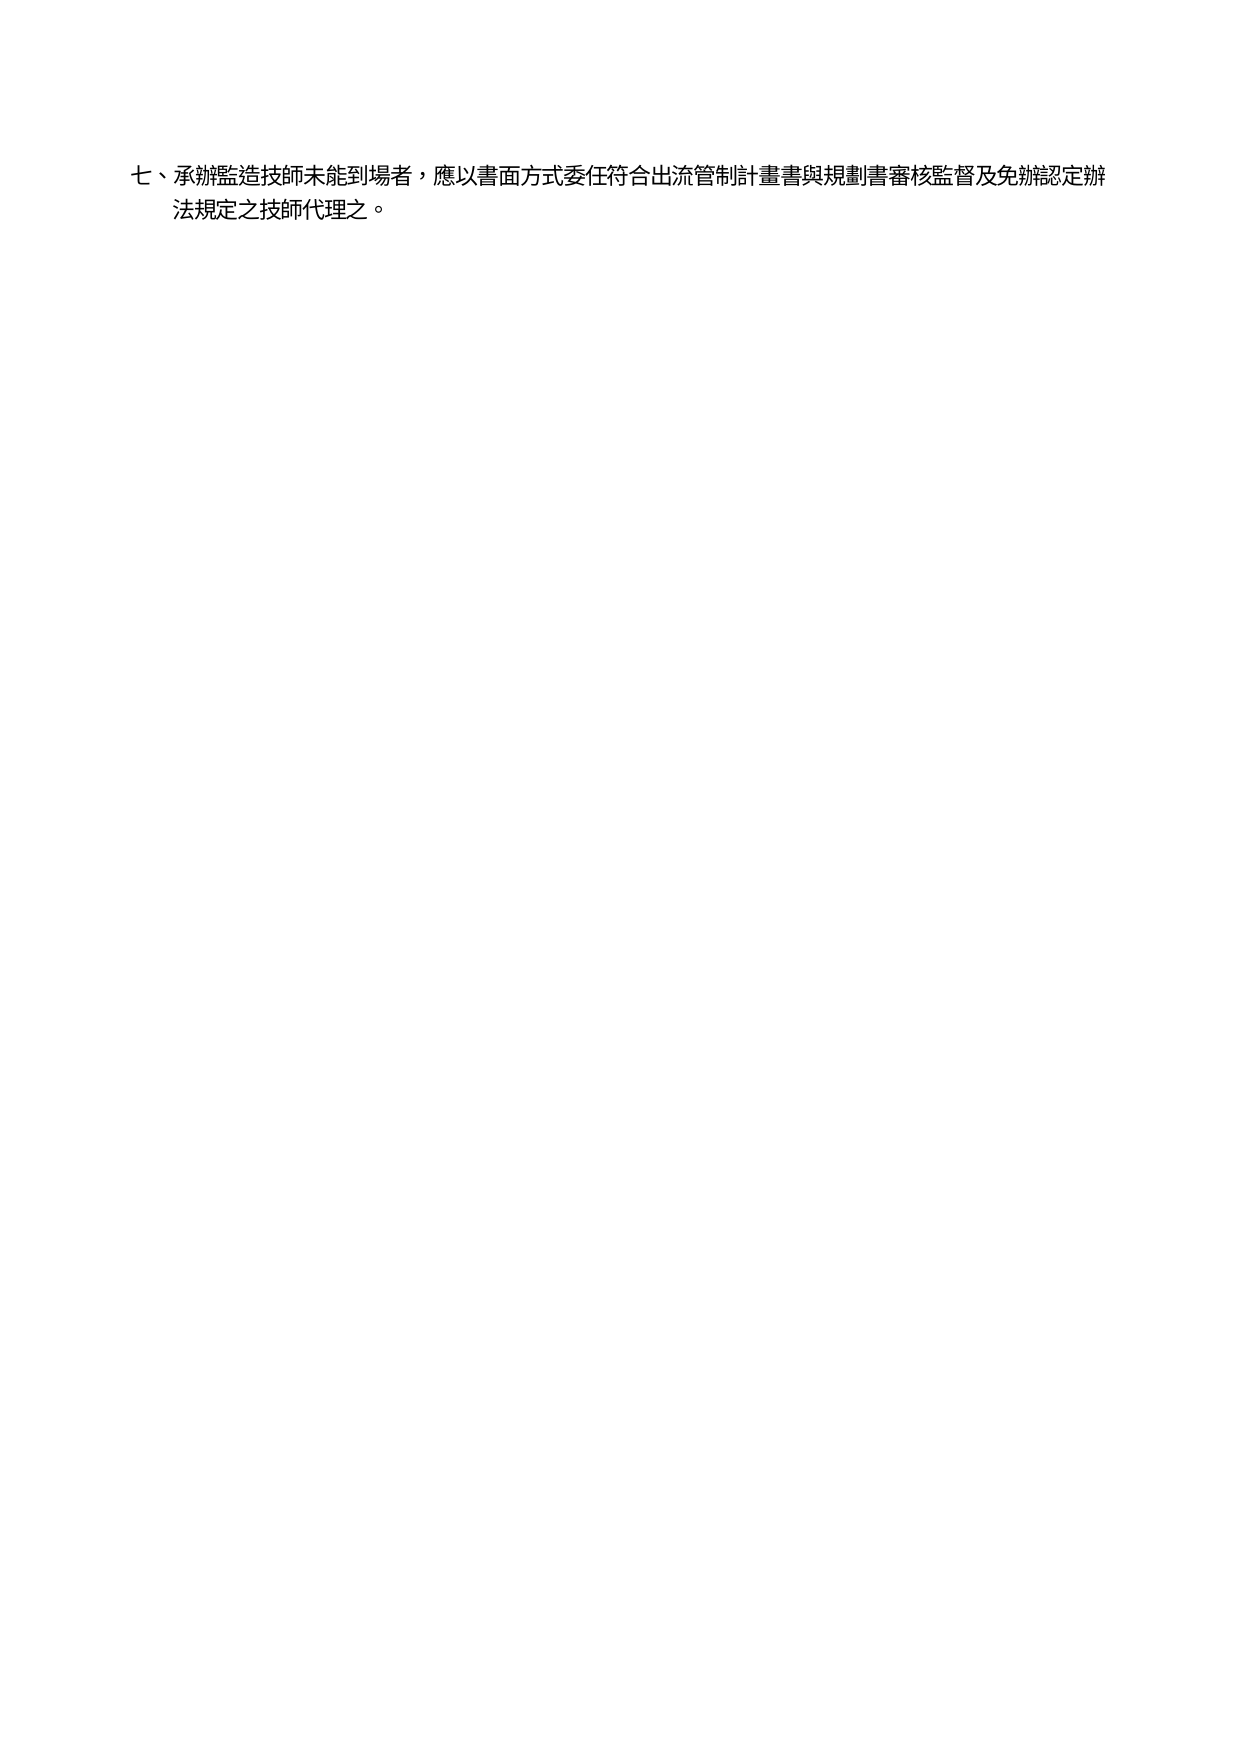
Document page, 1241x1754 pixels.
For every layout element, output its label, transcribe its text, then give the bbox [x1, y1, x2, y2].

text 七、承辦監造技師未能到場者，應以書面方式委任符合出流管制計畫書與規劃書審核監督及免辦認定辦法規定之技師代理之。 [130, 158, 1110, 225]
